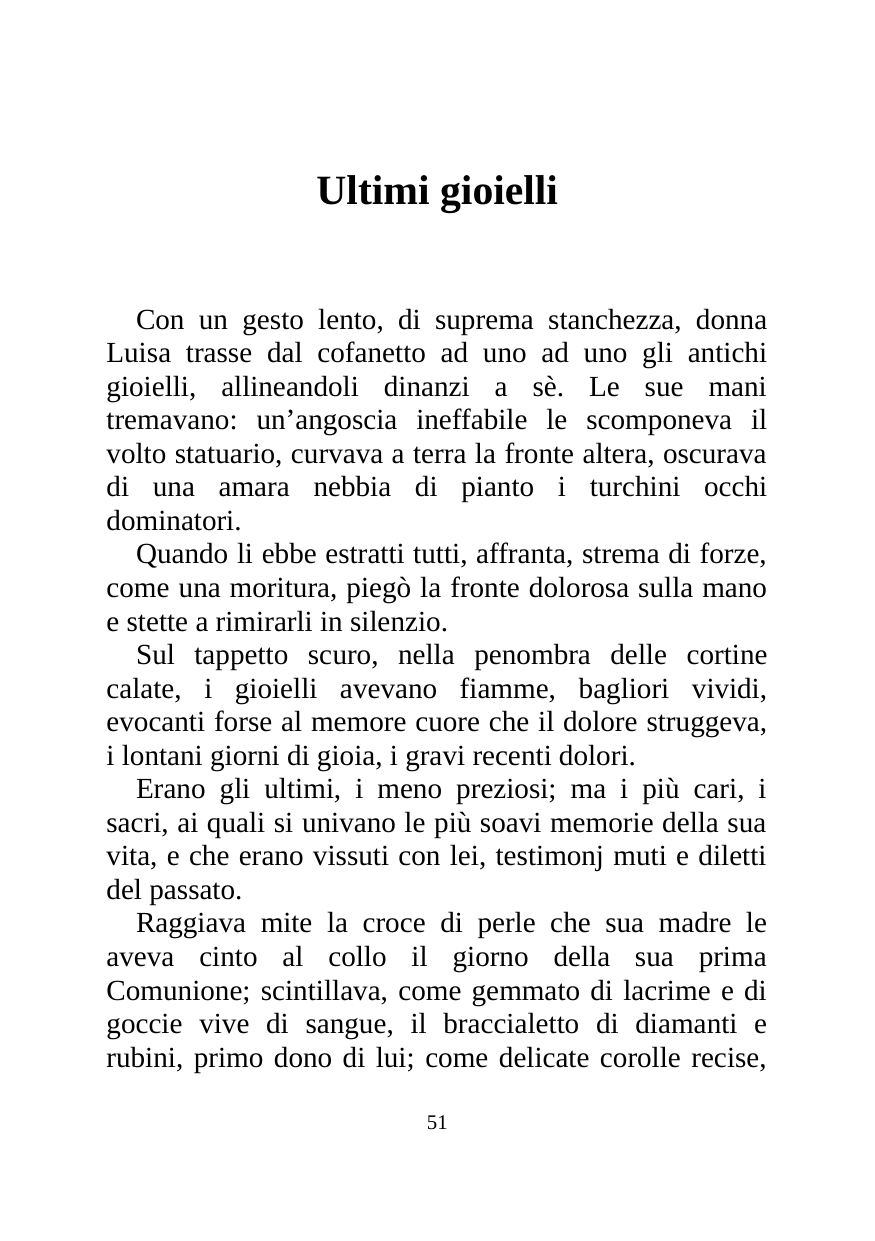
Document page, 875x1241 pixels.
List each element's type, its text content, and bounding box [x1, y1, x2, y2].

text Raggiava mite la croce di perle che sua madre le aveva cinto al collo il giorno della sua prima Comunione; scintillava, come gemmato di lacrime e di goccie vive di sangue, il braccialetto di diamanti e rubini, primo dono di lui; come delicate corolle recise, [106, 906, 768, 1073]
subtitle Ultimi gioielli [106, 165, 768, 213]
text Erano gli ultimi, i meno preziosi; ma i più cari, i sacri, ai quali si univano le più soavi memorie della sua vita, e che erano vissuti con lei, testimonj muti e diletti del passato. [106, 771, 768, 906]
text Sul tappetto scuro, nella penombra delle cortine calate, i gioielli avevano fiamme, bagliori vividi, evocanti forse al memore cuore che il dolore struggeva, i lontani giorni di gioia, i gravi recenti dolori. [106, 637, 768, 771]
text Con un gesto lento, di suprema stanchezza, donna Luisa trasse dal cofanetto ad uno ad uno gli antichi gioielli, allineandoli dinanzi a sè. Le sue mani tremavano: un’angoscia ineffabile le scomponeva il volto statuario, curvava a terra la fronte altera, oscurava di una amara nebbia di pianto i turchini occhi dominatori. [106, 302, 768, 537]
text Quando li ebbe estratti tutti, affranta, strema di forze, come una moritura, piegò la fronte dolorosa sulla mano e stette a rimirarli in silenzio. [106, 537, 768, 637]
